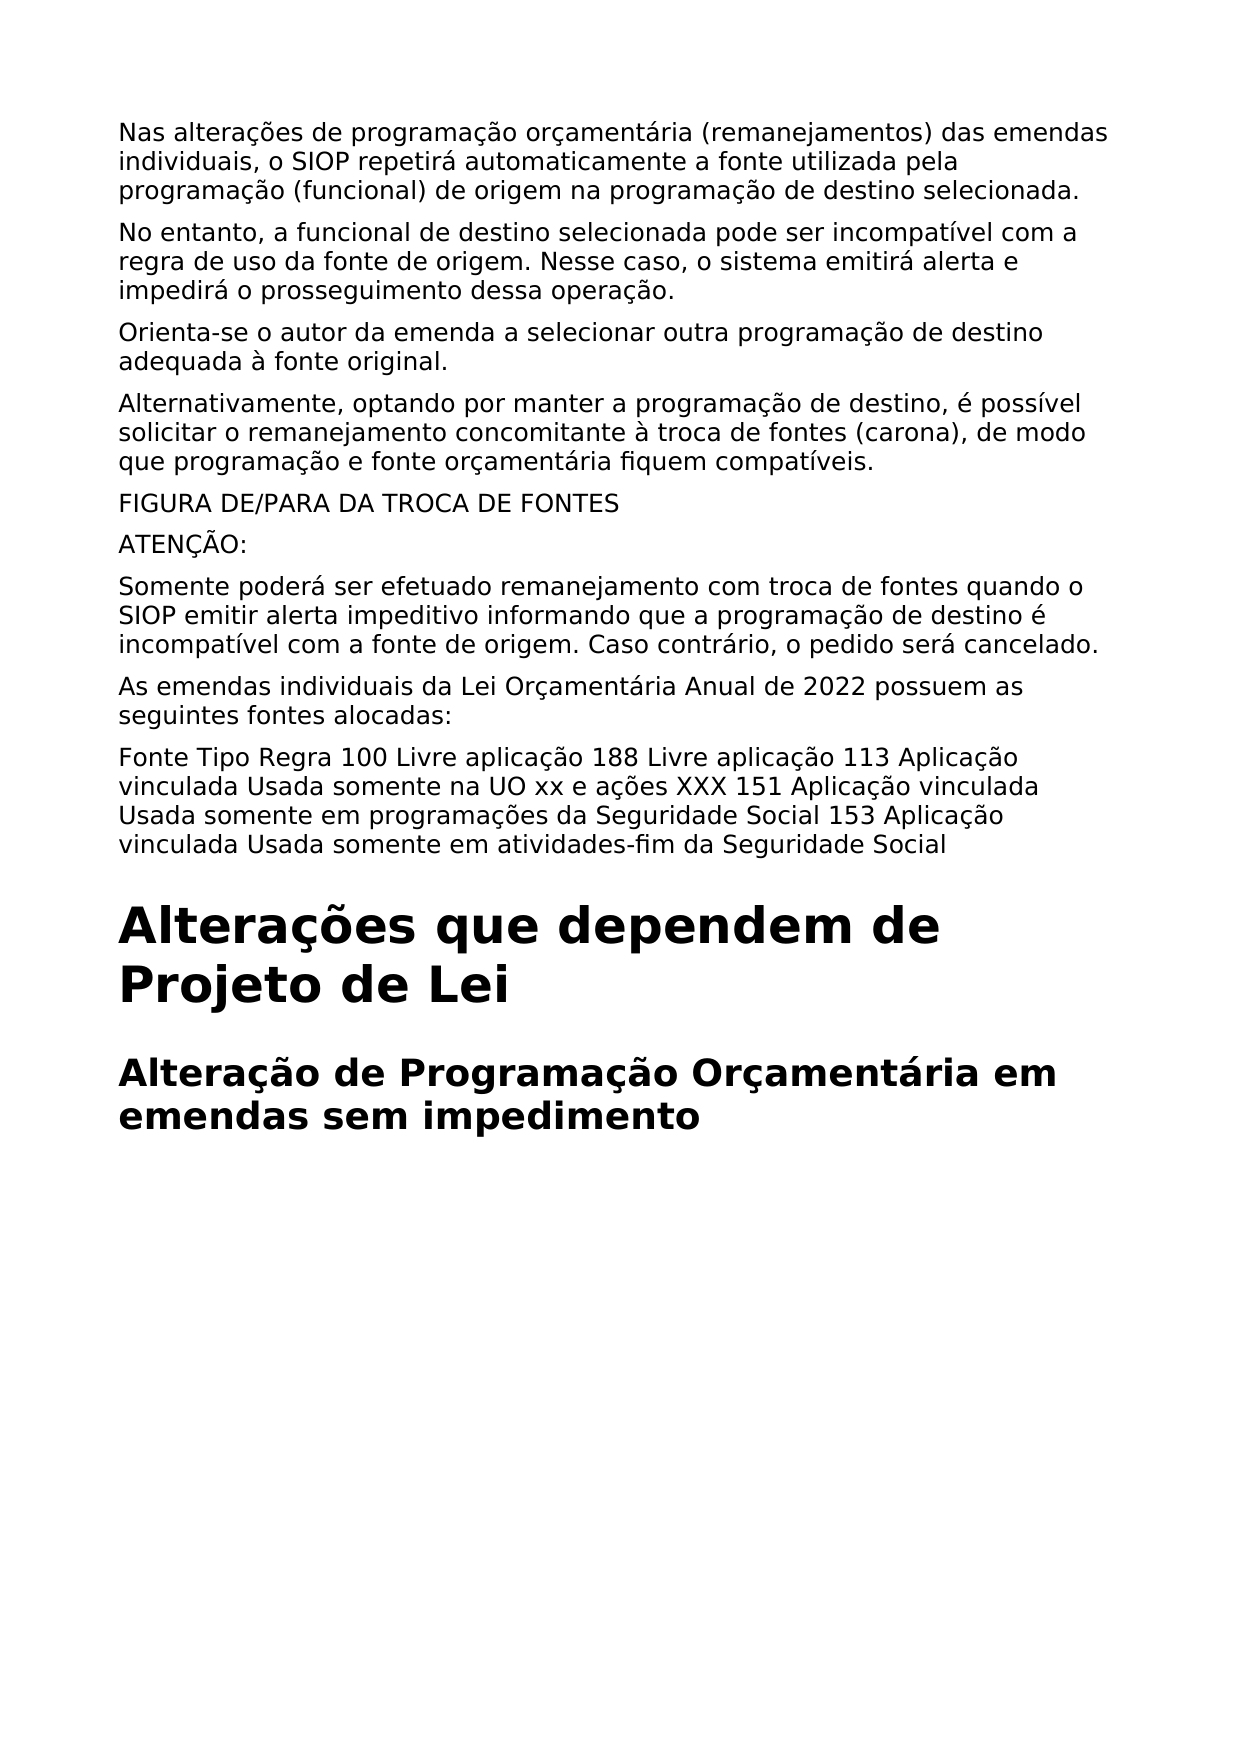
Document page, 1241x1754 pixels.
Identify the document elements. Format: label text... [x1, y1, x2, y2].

text As emendas individuais da Lei Orçamentária Anual de 2022 possuem as seguintes fontes alocadas: [118, 672, 1122, 731]
text FIGURA DE/PARA DA TROCA DE FONTES [118, 489, 1122, 518]
text Alternativamente, optando por manter a programação de destino, é possível solicitar o remanejamento concomitante à troca de fontes (carona), de modo que programação e fonte orçamentária fiquem compatíveis. [118, 389, 1122, 476]
text Orienta-se o autor da emenda a selecionar outra programação de destino adequada à fonte original. [118, 318, 1122, 376]
text Somente poderá ser efetuado remanejamento com troca de fontes quando o SIOP emitir alerta impeditivo informando que a programação de destino é incompatível com a fonte de origem. Caso contrário, o pedido será cancelado. [118, 572, 1122, 660]
text Nas alterações de programação orçamentária (remanejamentos) das emendas individuais, o SIOP repetirá automaticamente a fonte utilizada pela programação (funcional) de origem na programação de destino selecionada. [118, 118, 1122, 206]
text No entanto, a funcional de destino selecionada pode ser incompatível com a regra de uso da fonte de origem. Nesse caso, o sistema emitirá alerta e impedirá o prosseguimento dessa operação. [118, 218, 1122, 306]
subtitle Alteração de Programação Orçamentária em emendas sem impedimento [118, 1051, 1122, 1138]
text ATENÇÃO: [118, 531, 1122, 560]
subtitle Alterações que dependem de Projeto de Lei [118, 897, 1122, 1014]
text Fonte Tipo Regra 100 Livre aplicação 188 Livre aplicação 113 Aplicação vinculada Usada somente na UO xx e ações XXX 151 Aplicação vinculada Usada somente em programações da Seguridade Social 153 Aplicação vinculada Usada somente em atividades-fim da Seguridade Social [118, 743, 1122, 860]
